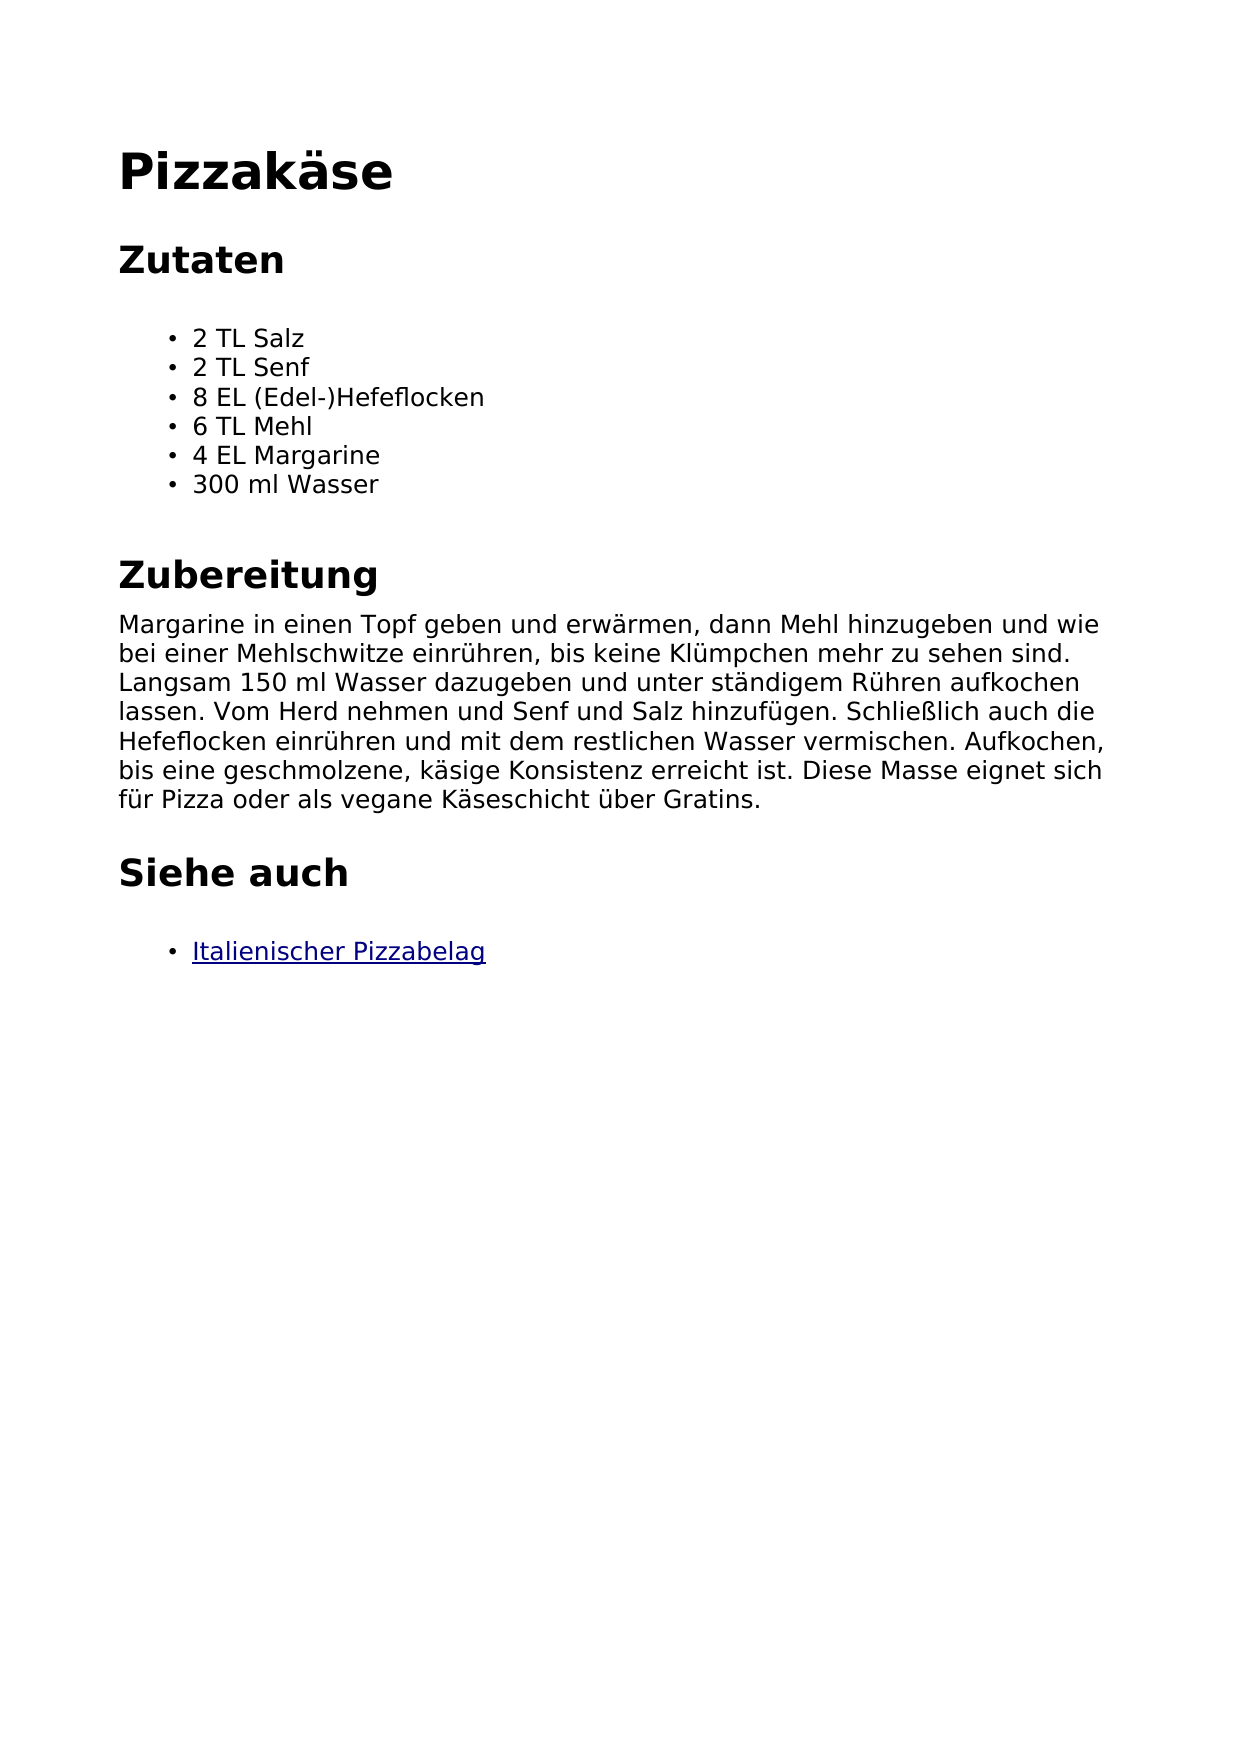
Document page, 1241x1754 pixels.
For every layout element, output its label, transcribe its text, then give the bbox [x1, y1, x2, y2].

list 2 TL Senf [177, 354, 1122, 383]
list 8 EL (Edel-)Hefeflocken [177, 383, 1122, 412]
list Italienischer Pizzabelag [177, 937, 1122, 967]
text Margarine in einen Topf geben und erwärmen, dann Mehl hinzugeben und wie bei einer Mehlschwitze einrühren, bis keine Klümpchen mehr zu sehen sind. Langsam 150 ml Wasser dazugeben und unter ständigem Rühren aufkochen lassen. Vom Herd nehmen und Senf und Salz hinzufügen. Schließlich auch die Hefeflocken einrühren und mit dem restlichen Wasser vermischen. Aufkochen, bis eine geschmolzene, käsige Konsistenz erreicht ist. Diese Masse eignet sich für Pizza oder als vegane Käseschicht über Gratins. [118, 610, 1122, 814]
subtitle Pizzakäse [118, 143, 1122, 201]
subtitle Zubereitung [118, 554, 1122, 598]
list 2 TL Salz [177, 324, 1122, 354]
list 4 EL Margarine [177, 441, 1122, 470]
subtitle Zutaten [118, 239, 1122, 282]
subtitle Siehe auch [118, 852, 1122, 895]
list 6 TL Mehl [177, 412, 1122, 441]
list 300 ml Wasser [177, 470, 1122, 499]
